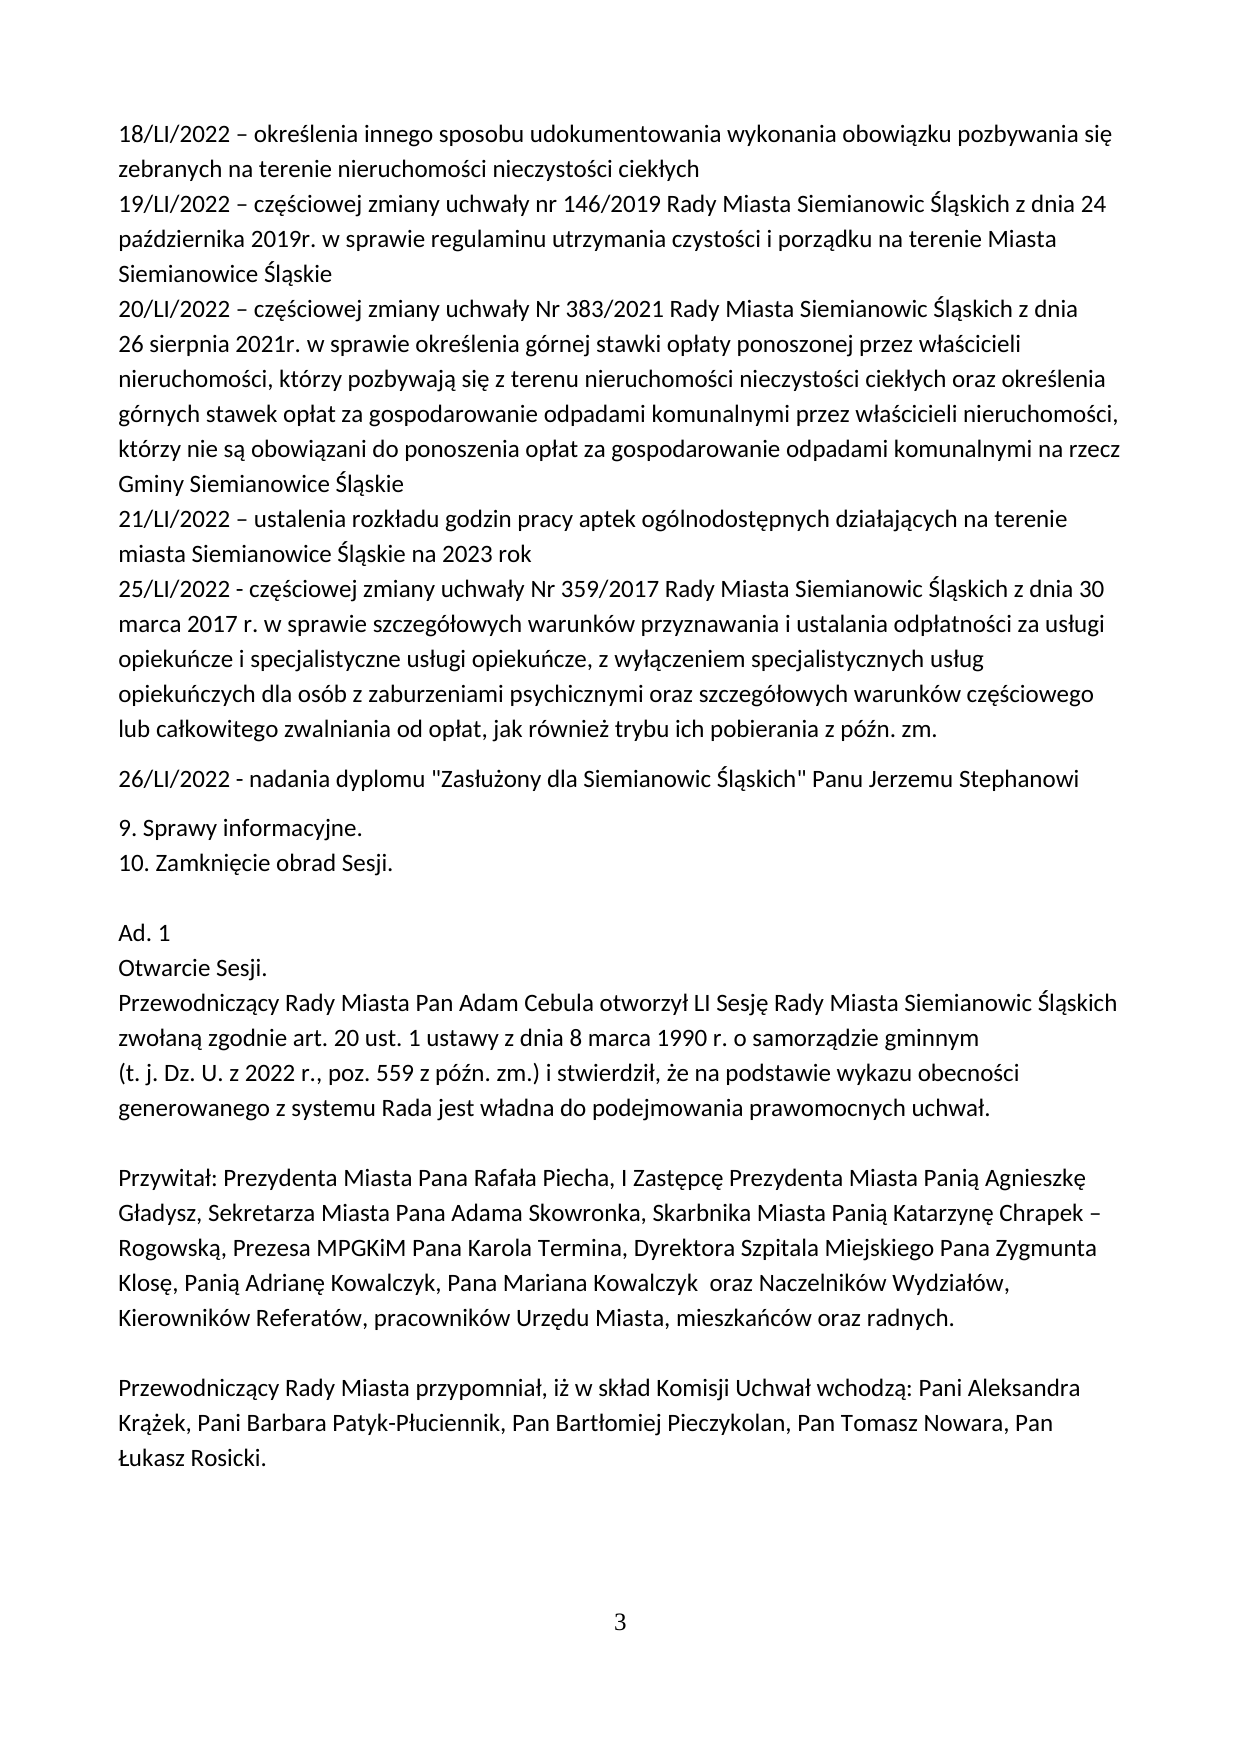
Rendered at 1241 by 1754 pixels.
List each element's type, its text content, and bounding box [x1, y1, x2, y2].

text Ad. 1 [118, 917, 1122, 948]
text Przywitał: Prezydenta Miasta Pana Rafała Piecha, I Zastępcę Prezydenta Miasta Panią Agnieszkę Gładysz, Sekretarza Miasta Pana Adama Skowronka, Skarbnika Miasta Panią Katarzynę Chrapek – Rogowską, Prezesa MPGKiM Pana Karola Termina, Dyrektora Szpitala Miejskiego Pana Zygmunta Klosę, Panią Adrianę Kowalczyk, Pana Mariana Kowalczyk oraz Naczelników Wydziałów, Kierowników Referatów, pracowników Urzędu Miasta, mieszkańców oraz radnych. [118, 1162, 1122, 1333]
text 18/LI/2022 – określenia innego sposobu udokumentowania wykonania obowiązku pozbywania się zebranych na terenie nieruchomości nieczystości ciekłych [118, 118, 1122, 184]
text 20/LI/2022 – częściowej zmiany uchwały Nr 383/2021 Rady Miasta Siemianowic Śląskich z dnia 26 sierpnia 2021r. w sprawie określenia górnej stawki opłaty ponoszonej przez właścicieli nieruchomości, którzy pozbywają się z terenu nieruchomości nieczystości ciekłych oraz określenia górnych stawek opłat za gospodarowanie odpadami komunalnymi przez właścicieli nieruchomości, którzy nie są obowiązani do ponoszenia opłat za gospodarowanie odpadami komunalnymi na rzecz Gminy Siemianowice Śląskie [118, 293, 1122, 499]
text 19/LI/2022 – częściowej zmiany uchwały nr 146/2019 Rady Miasta Siemianowic Śląskich z dnia 24 października 2019r. w sprawie regulaminu utrzymania czystości i porządku na terenie Miasta Siemianowice Śląskie [118, 188, 1122, 289]
text 10. Zamknięcie obrad Sesji. [118, 847, 1122, 878]
text 26/LI/2022 - nadania dyplomu "Zasłużony dla Siemianowic Śląskich" Panu Jerzemu Stephanowi [118, 763, 1122, 793]
text Przewodniczący Rady Miasta przypomniał, iż w skład Komisji Uchwał wchodzą: Pani Aleksandra Krążek, Pani Barbara Patyk-Płuciennik, Pan Bartłomiej Pieczykolan, Pan Tomasz Nowara, Pan Łukasz Rosicki. [118, 1372, 1122, 1473]
text 9. Sprawy informacyjne. [118, 812, 1122, 843]
text Przewodniczący Rady Miasta Pan Adam Cebula otworzył LI Sesję Rady Miasta Siemianowic Śląskich zwołaną zgodnie art. 20 ust. 1 ustawy z dnia 8 marca 1990 r. o samorządzie gminnym (t. j. Dz. U. z 2022 r., poz. 559 z późn. zm.) i stwierdził, że na podstawie wykazu obecności generowanego z systemu Rada jest władna do podejmowania prawomocnych uchwał. [118, 987, 1122, 1123]
text 21/LI/2022 – ustalenia rozkładu godzin pracy aptek ogólnodostępnych działających na terenie miasta Siemianowice Śląskie na 2023 rok [118, 503, 1122, 569]
text 25/LI/2022 - częściowej zmiany uchwały Nr 359/2017 Rady Miasta Siemianowic Śląskich z dnia 30 marca 2017 r. w sprawie szczegółowych warunków przyznawania i ustalania odpłatności za usługi opiekuńcze i specjalistyczne usługi opiekuńcze, z wyłączeniem specjalistycznych usług opiekuńczych dla osób z zaburzeniami psychicznymi oraz szczegółowych warunków częściowego lub całkowitego zwalniania od opłat, jak również trybu ich pobierania z późn. zm. [118, 573, 1122, 744]
text Otwarcie Sesji. [118, 952, 1122, 983]
